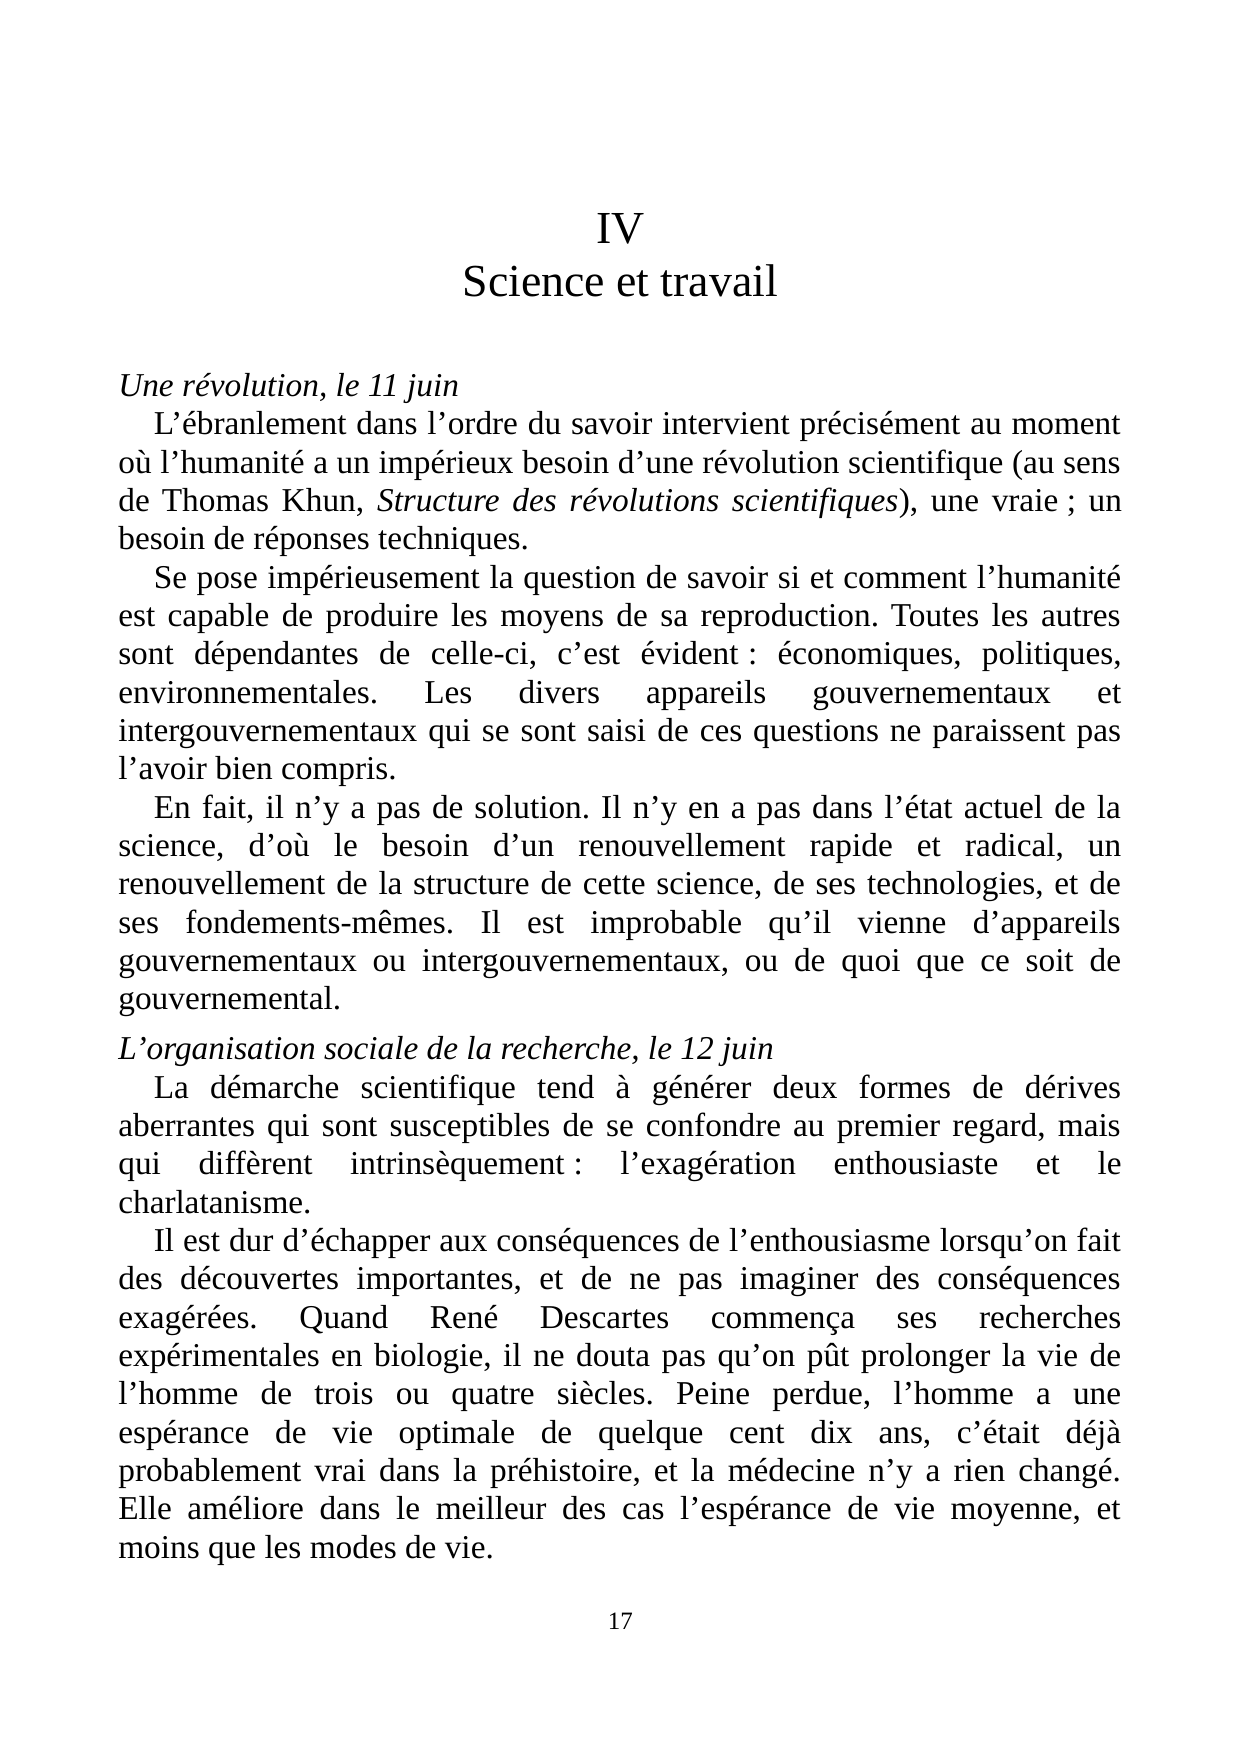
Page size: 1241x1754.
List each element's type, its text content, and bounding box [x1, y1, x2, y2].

text Se pose impérieusement la question de savoir si et comment l’humanité est capable de produire les moyens de sa reproduction. Toutes les autres sont dépendantes de celle-ci, c’est évident : économiques, politiques, environnementales. Les divers appareils gouvernementaux et intergouvernementaux qui se sont saisi de ces questions ne paraissent pas l’avoir bien compris. [118, 557, 1122, 787]
subtitle L’organisation sociale de la recherche, le 12 juin [118, 1029, 1122, 1067]
text L’ébranlement dans l’ordre du savoir intervient précisément au moment où l’humanité a un impérieux besoin d’une révolution scientifique (au sens de Thomas Khun, Structure des révolutions scientifiques), une vraie ; un besoin de réponses techniques. [118, 403, 1122, 557]
subtitle Une révolution, le 11 juin [118, 365, 1122, 403]
subtitle IV Science et travail [118, 201, 1122, 306]
text En fait, il n’y a pas de solution. Il n’y en a pas dans l’état actuel de la science, d’où le besoin d’un renouvellement rapide et radical, un renouvellement de la structure de cette science, de ses technologies, et de ses fondements-mêmes. Il est improbable qu’il vienne d’appareils gouvernementaux ou intergouvernementaux, ou de quoi que ce soit de gouvernemental. [118, 787, 1122, 1017]
text Il est dur d’échapper aux conséquences de l’enthousiasme lorsqu’on fait des découvertes importantes, et de ne pas imaginer des conséquences exagérées. Quand René Descartes commença ses recherches expérimentales en biologie, il ne douta pas qu’on pût prolonger la vie de l’homme de trois ou quatre siècles. Peine perdue, l’homme a une espérance de vie optimale de quelque cent dix ans, c’était déjà probablement vrai dans la préhistoire, et la médecine n’y a rien changé. Elle améliore dans le meilleur des cas l’espérance de vie moyenne, et moins que les modes de vie. [118, 1220, 1122, 1565]
text La démarche scientifique tend à générer deux formes de dérives aberrantes qui sont susceptibles de se confondre au premier regard, mais qui diffèrent intrinsèquement : l’exagération enthousiaste et le charlatanisme. [118, 1067, 1122, 1220]
